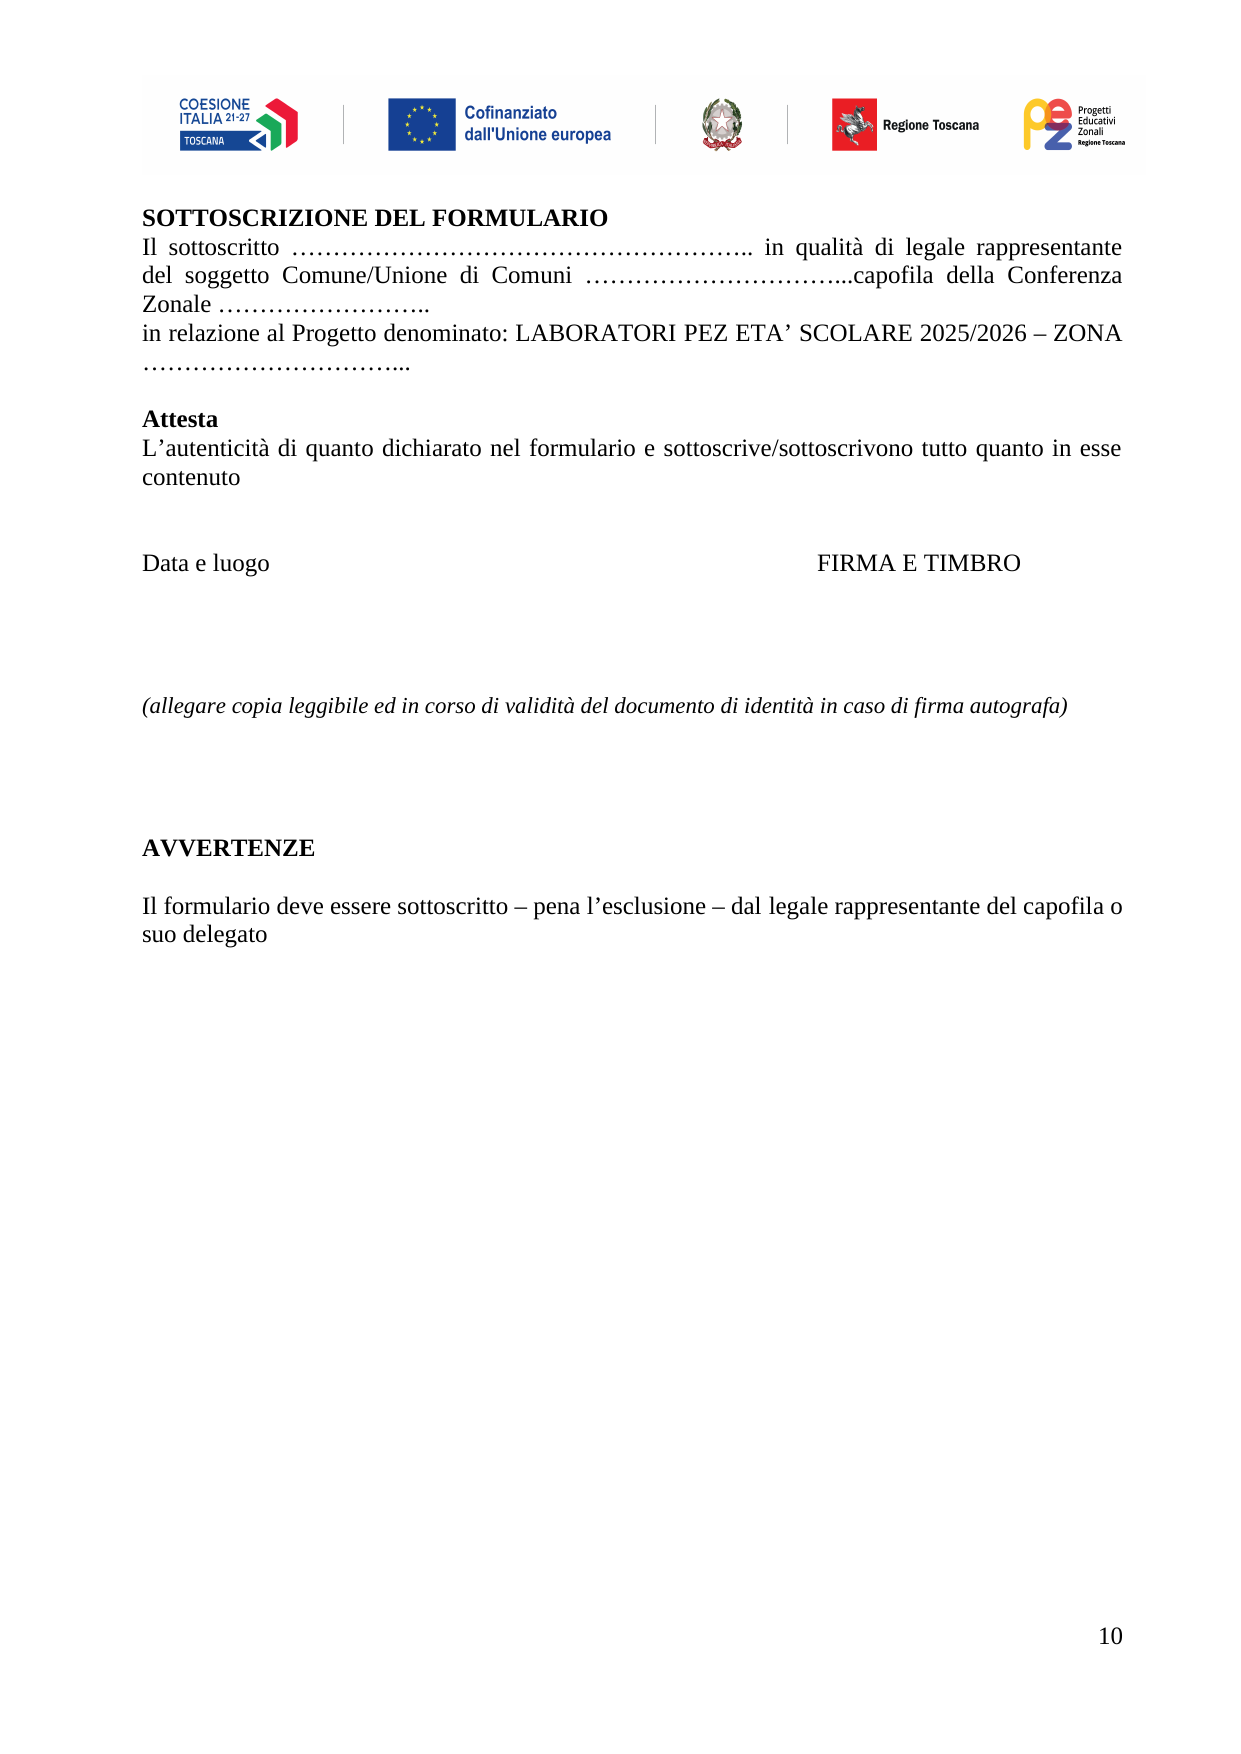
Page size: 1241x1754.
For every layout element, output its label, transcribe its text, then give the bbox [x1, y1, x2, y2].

picture [141, 75, 1146, 175]
text Il sottoscritto ……………………………………………….. in qualità di legale rappresentante del soggetto Comune/Unione di Comuni …………………………...capofila della Conferenza Zonale …………………….. [142, 232, 1123, 318]
text Data e luogo FIRMA E TIMBRO [142, 548, 1123, 577]
text Attesta [142, 404, 1123, 433]
text L’autenticità di quanto dichiarato nel formulario e sottoscrive/sottoscrivono tutto quanto in esse contenuto [142, 433, 1123, 491]
text in relazione al Progetto denominato: LABORATORI PEZ ETA’ SCOLARE 2025/2026 – ZONA …………………………... [142, 318, 1123, 376]
text Il formulario deve essere sottoscritto – pena l’esclusione – dal legale rappresentante del capofila o suo delegato [142, 891, 1123, 948]
text AVVERTENZE [142, 833, 1123, 862]
text SOTTOSCRIZIONE DEL FORMULARIO [142, 203, 1123, 232]
text (allegare copia leggibile ed in corso di validità del documento di identità in caso di firma autografa) [142, 692, 1123, 718]
